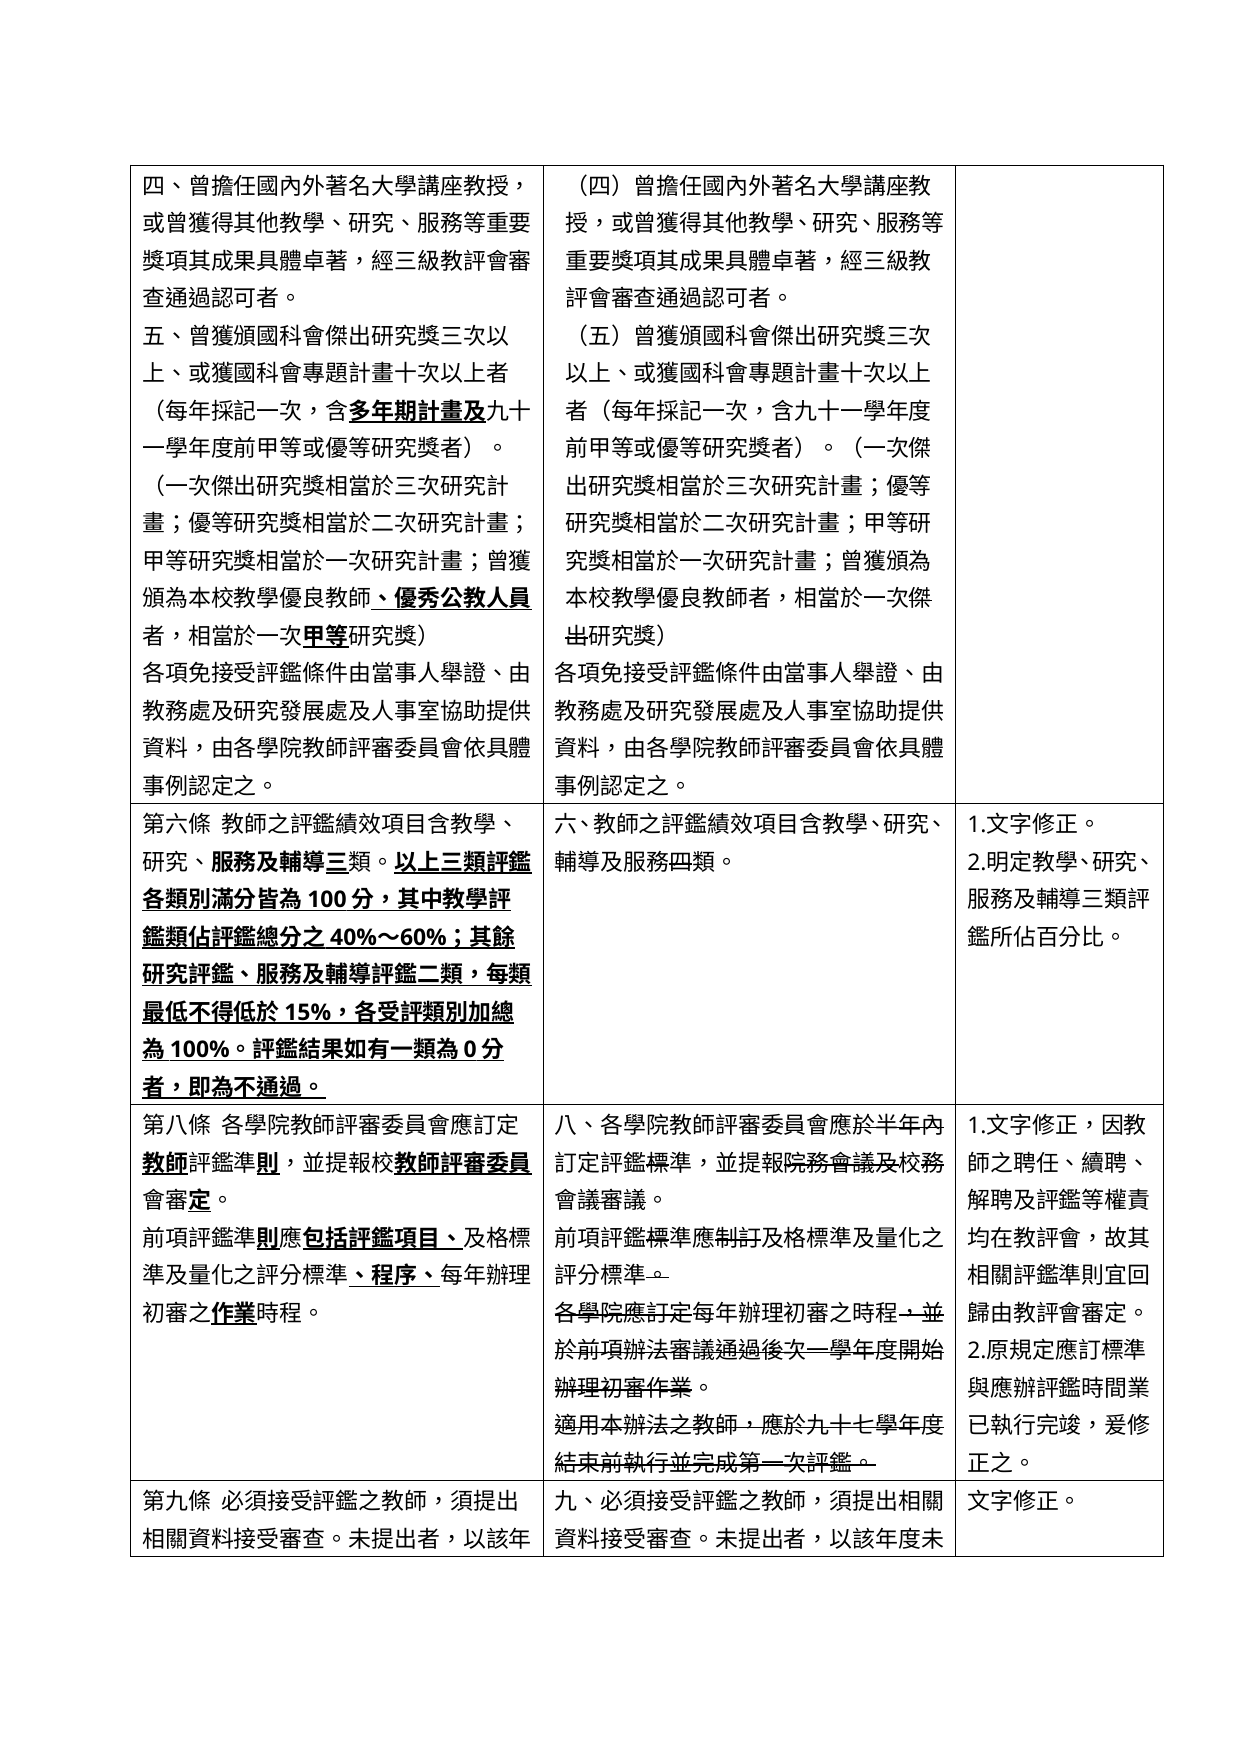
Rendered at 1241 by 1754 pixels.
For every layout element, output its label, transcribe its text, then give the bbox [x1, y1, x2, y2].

table_cell 第九條 必須接受評鑑之教師，須提出相關資料接受審查。未提出者，以該年 [131, 1481, 543, 1556]
table_cell 八、各學院教師評審委員會應於半年內訂定評鑑標準，並提報院務會議及校務會議審議。 前項評鑑標準應制訂及格標準及量化之評分標準。 各學院應訂定每年辦理初審之時程，並於前項辦法審議通過後次一學年度開始辦理初審作業。 適用本辦法之教師，應於九十七學年度結束前執行並完成第一次評鑑。 [544, 1105, 955, 1480]
table_cell 1.文字修正，因教師之聘任、續聘、解聘及評鑑等權責均在教評會，故其相關評鑑準則宜回歸由教評會審定。 2.原規定應訂標準與應辦評鑑時間業已執行完竣，爰修正之。 [956, 1105, 1163, 1480]
table_cell 九、必須接受評鑑之教師，須提出相關資料接受審查。未提出者，以該年度未 [544, 1481, 955, 1556]
table_cell 第八條 各學院教師評審委員會應訂定教師評鑑準則，並提報校教師評審委員會審定。 前項評鑑準則應包括評鑑項目、及格標準及量化之評分標準、程序、每年辦理初審之作業時程。 [131, 1105, 543, 1480]
table_cell 六、教師之評鑑績效項目含教學、研究、輔導及服務四類。 [544, 804, 955, 1104]
table_cell （四）曾擔任國內外著名大學講座教授，或曾獲得其他教學、研究、服務等重要獎項其成果具體卓著，經三級教評會審查通過認可者。 （五）曾獲頒國科會傑出研究獎三次以上、或獲國科會專題計畫十次以上者（每年採記一次，含九十一學年度前甲等或優等研究獎者）。（一次傑出研究獎相當於三次研究計畫；優等研究獎相當於二次研究計畫；甲等研究獎相當於一次研究計畫；曾獲頒為本校教學優良教師者，相當於一次傑出研究獎） 各項免接受評鑑條件由當事人舉證、由教務處及研究發展處及人事室協助提供資料，由各學院教師評審委員會依具體事例認定之。 [544, 166, 955, 803]
table_cell 文字修正。 [956, 1481, 1163, 1556]
table_cell 第六條 教師之評鑑績效項目含教學、研究、服務及輔導三類。以上三類評鑑各類別滿分皆為100分，其中教學評鑑類佔評鑑總分之40%〜60%；其餘研究評鑑、服務及輔導評鑑二類，每類最低不得低於15%，各受評類別加總為100%。評鑑結果如有一類為0分者，即為不通過。 [131, 804, 543, 1104]
table_cell 1.文字修正。 2.明定教學、研究、服務及輔導三類評鑑所佔百分比。 [956, 804, 1163, 1104]
table_cell 四、曾擔任國內外著名大學講座教授，或曾獲得其他教學、研究、服務等重要獎項其成果具體卓著，經三級教評會審查通過認可者。 五、曾獲頒國科會傑出研究獎三次以上、或獲國科會專題計畫十次以上者（每年採記一次，含多年期計畫及九十一學年度前甲等或優等研究獎者）。（一次傑出研究獎相當於三次研究計畫；優等研究獎相當於二次研究計畫；甲等研究獎相當於一次研究計畫；曾獲頒為本校教學優良教師、優秀公教人員者，相當於一次甲等研究獎） 各項免接受評鑑條件由當事人舉證、由教務處及研究發展處及人事室協助提供資料，由各學院教師評審委員會依具體事例認定之。 [131, 166, 543, 803]
table_cell [956, 166, 1163, 803]
